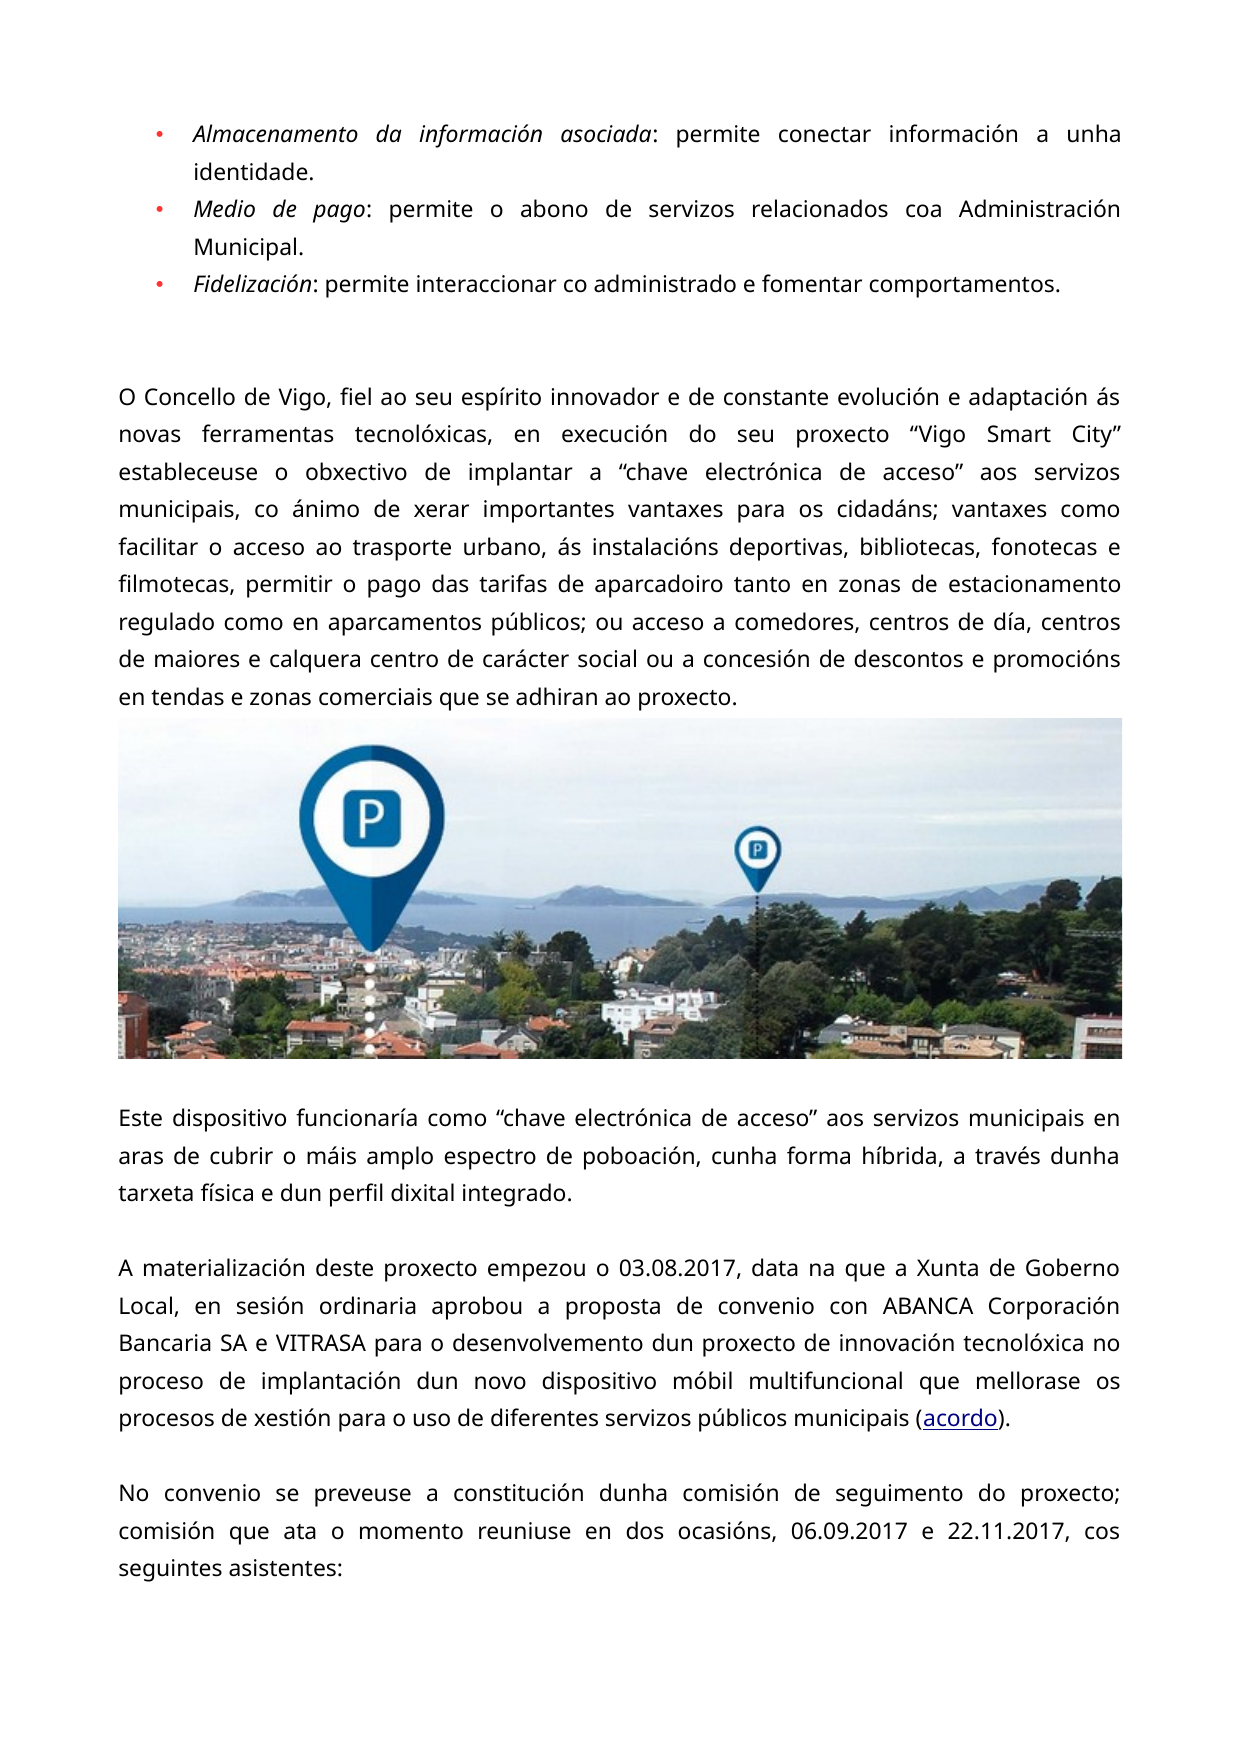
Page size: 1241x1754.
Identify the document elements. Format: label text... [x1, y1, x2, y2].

picture [118, 718, 1123, 1059]
list Medio de pago: permite o abono de servizos relacionados coa Administración Municipal. [156, 193, 1122, 262]
list Almacenamento da información asociada: permite conectar información a unha identidade. [156, 118, 1122, 187]
text O Concello de Vigo, fiel ao seu espírito innovador e de constante evolución e adaptación ás novas ferramentas tecnolóxicas, en execución do seu proxecto “Vigo Smart City” estableceuse o obxectivo de implantar a “chave electrónica de acceso” aos servizos municipais, co ánimo de xerar importantes vantaxes para os cidadáns; vantaxes como facilitar o acceso ao trasporte urbano, ás instalacións deportivas, bibliotecas, fonotecas e filmotecas, permitir o pago das tarifas de aparcadoiro tanto en zonas de estacionamento regulado como en aparcamentos públicos; ou acceso a comedores, centros de día, centros de maiores e calquera centro de carácter social ou a concesión de descontos e promocións en tendas e zonas comerciais que se adhiran ao proxecto. [118, 381, 1122, 712]
text No convenio se preveuse a constitución dunha comisión de seguimento do proxecto; comisión que ata o momento reuniuse en dos ocasións, 06.09.2017 e 22.11.2017, cos seguintes asistentes: [118, 1477, 1122, 1583]
text A materialización deste proxecto empezou o 03.08.2017, data na que a Xunta de Goberno Local, en sesión ordinaria aprobou a proposta de convenio con ABANCA Corporación Bancaria SA e VITRASA para o desenvolvemento dun proxecto de innovación tecnolóxica no proceso de implantación dun novo dispositivo móbil multifuncional que mellorase os procesos de xestión para o uso de diferentes servizos públicos municipais (acordo). [118, 1252, 1122, 1433]
list Fidelización: permite interaccionar co administrado e fomentar comportamentos. [156, 268, 1122, 299]
text Este dispositivo funcionaría como “chave electrónica de acceso” aos servizos municipais en aras de cubrir o máis amplo espectro de poboación, cunha forma híbrida, a través dunha tarxeta física e dun perfil dixital integrado. [118, 1102, 1122, 1208]
